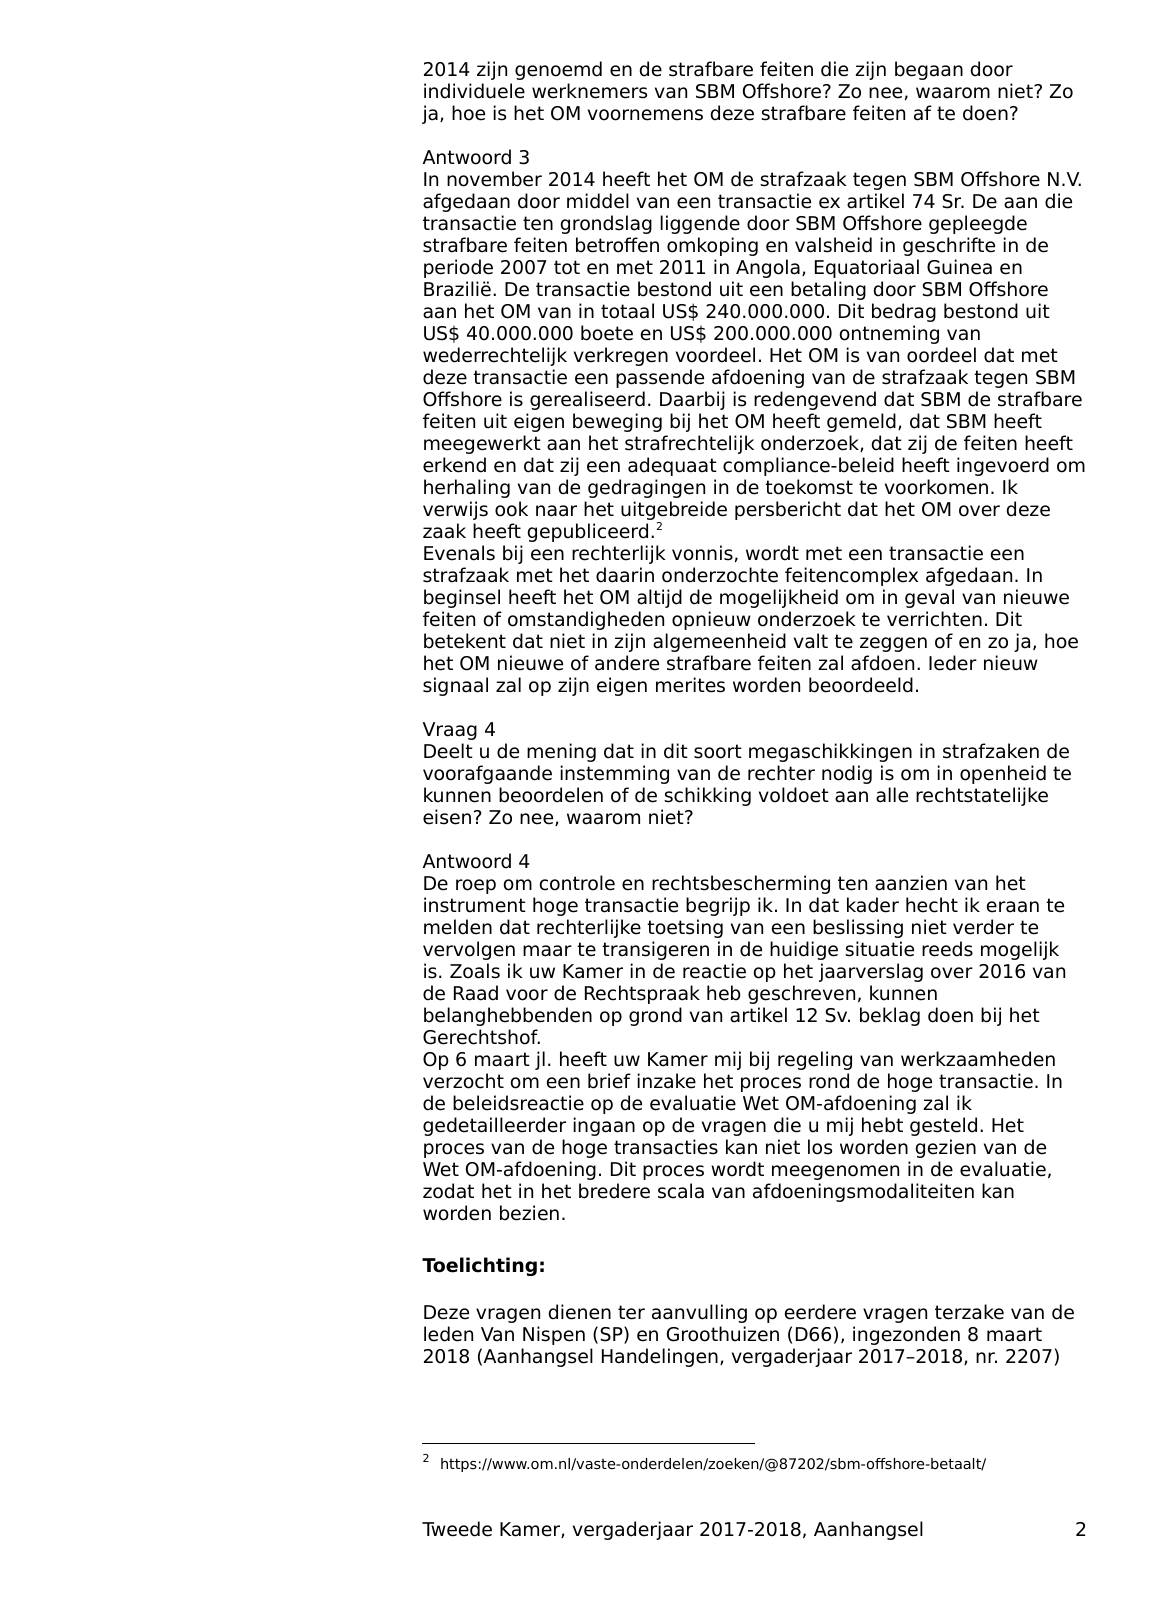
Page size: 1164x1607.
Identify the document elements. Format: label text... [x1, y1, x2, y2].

text Evenals bij een rechterlijk vonnis, wordt met een transactie een strafzaak met het daarin onderzochte feitencomplex afgedaan. In beginsel heeft het OM altijd de mogelijkheid om in geval van nieuwe feiten of omstandigheden opnieuw onderzoek te verrichten. Dit betekent dat niet in zijn algemeenheid valt te zeggen of en zo ja, hoe het OM nieuwe of andere strafbare feiten zal afdoen. Ieder nieuw signaal zal op zijn eigen merites worden beoordeeld. [422, 543, 1087, 697]
text Antwoord 4 [422, 851, 1087, 873]
text Deze vragen dienen ter aanvulling op eerdere vragen terzake van de leden Van Nispen (SP) en Groothuizen (D66), ingezonden 8 maart 2018 (Aanhangsel Handelingen, vergaderjaar 2017–2018, nr. 2207) [422, 1302, 1087, 1367]
text De roep om controle en rechtsbescherming ten aanzien van het instrument hoge transactie begrijp ik. In dat kader hecht ik eraan te melden dat rechterlijke toetsing van een beslissing niet verder te vervolgen maar te transigeren in de huidige situatie reeds mogelijk is. Zoals ik uw Kamer in de reactie op het jaarverslag over 2016 van de Raad voor de Rechtspraak heb geschreven, kunnen belanghebbenden op grond van artikel 12 Sv. beklag doen bij het Gerechtshof. [422, 873, 1087, 1049]
text Antwoord 3 [422, 147, 1087, 169]
text 2014 zijn genoemd en de strafbare feiten die zijn begaan door individuele werknemers van SBM Offshore? Zo nee, waarom niet? Zo ja, hoe is het OM voornemens deze strafbare feiten af te doen? [422, 59, 1087, 125]
text Deelt u de mening dat in dit soort megaschikkingen in strafzaken de voorafgaande instemming van de rechter nodig is om in openheid te kunnen beoordelen of de schikking voldoet aan alle rechtstatelijke eisen? Zo nee, waarom niet? [422, 741, 1087, 829]
text In november 2014 heeft het OM de strafzaak tegen SBM Offshore N.V. afgedaan door middel van een transactie ex artikel 74 Sr. De aan die transactie ten grondslag liggende door SBM Offshore gepleegde strafbare feiten betroffen omkoping en valsheid in geschrifte in de periode 2007 tot en met 2011 in Angola, Equatoriaal Guinea en Brazilië. De transactie bestond uit een betaling door SBM Offshore aan het OM van in totaal US$ 240.000.000. Dit bedrag bestond uit US$ 40.000.000 boete en US$ 200.000.000 ontneming van wederrechtelijk verkregen voordeel. Het OM is van oordeel dat met deze transactie een passende afdoening van de strafzaak tegen SBM Offshore is gerealiseerd. Daarbij is redengevend dat SBM de strafbare feiten uit eigen beweging bij het OM heeft gemeld, dat SBM heeft meegewerkt aan het strafrechtelijk onderzoek, dat zij de feiten heeft erkend en dat zij een adequaat compliance-beleid heeft ingevoerd om herhaling van de gedragingen in de toekomst te voorkomen. Ik verwijs ook naar het uitgebreide persbericht dat het OM over deze zaak heeft gepubliceerd. [422, 169, 1087, 543]
subtitle Toelichting: [422, 1254, 1087, 1277]
text Vraag 4 [422, 719, 1087, 741]
text https://www.om.nl/vaste-onderdelen/zoeken/@87202/sbm-offshore-betaalt/ [422, 1452, 1087, 1474]
text Op 6 maart jl. heeft uw Kamer mij bij regeling van werkzaamheden verzocht om een brief inzake het proces rond de hoge transactie. In de beleidsreactie op de evaluatie Wet OM-afdoening zal ik gedetailleerder ingaan op de vragen die u mij hebt gesteld. Het proces van de hoge transacties kan niet los worden gezien van de Wet OM-afdoening. Dit proces wordt meegenomen in de evaluatie, zodat het in het bredere scala van afdoeningsmodaliteiten kan worden bezien. [422, 1049, 1087, 1224]
